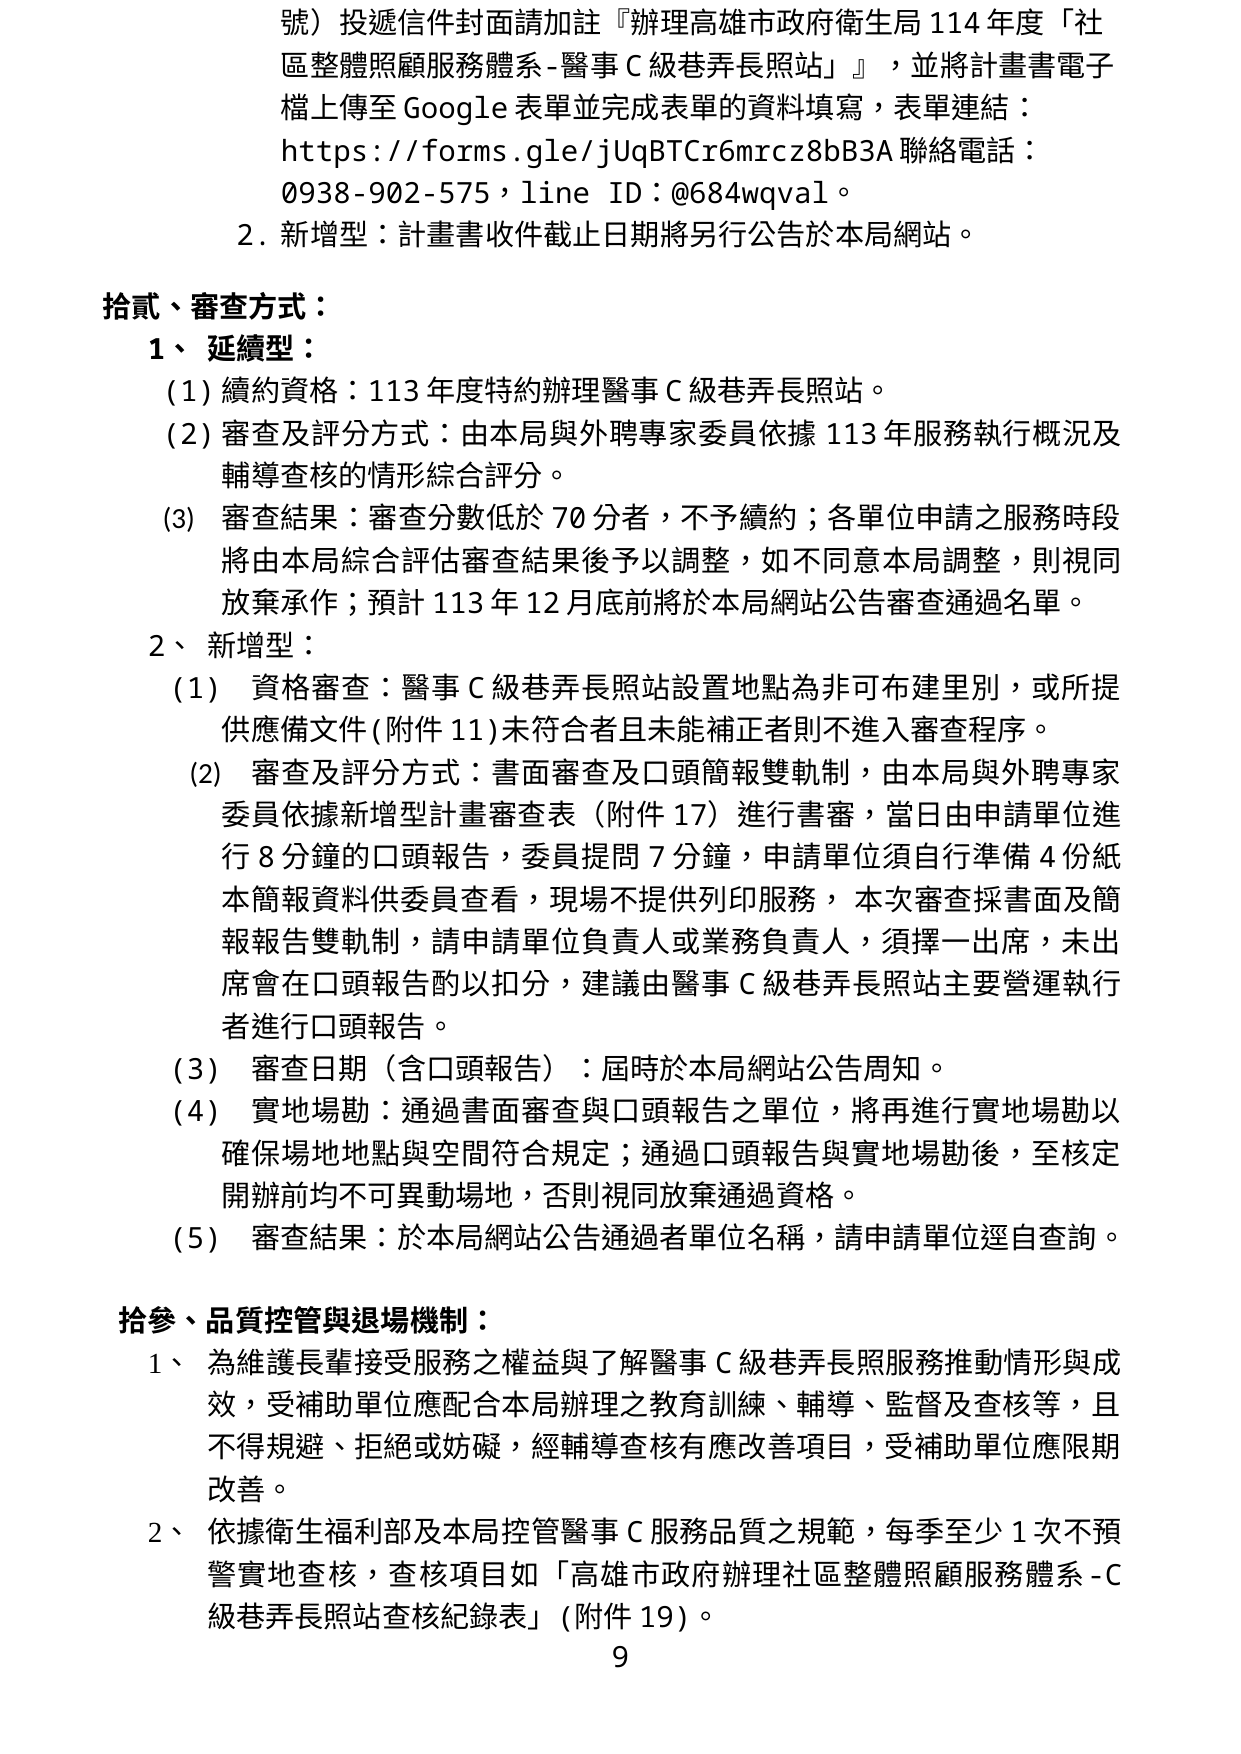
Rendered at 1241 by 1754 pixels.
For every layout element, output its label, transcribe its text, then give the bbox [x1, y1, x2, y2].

list 審查日期（含口頭報告）：屆時於本局網站公告周知。 [222, 1046, 1122, 1088]
list 延續型： [148, 326, 1122, 368]
list 審查及評分方式：由本局與外聘專家委員依據113年服務執行概況及輔導查核的情形綜合評分。 [162, 410, 1122, 495]
list 審查結果：於本局網站公告通過者單位名稱，請申請單位逕自查詢。 [222, 1215, 1122, 1257]
text 拾參、品質控管與退場機制： [118, 1297, 1122, 1339]
list 號）投遞信件封面請加註『辦理高雄市政府衛生局114年度「社區整體照顧服務體系-醫事C級巷弄長照站」』，並將計畫書電子檔上傳至Google表單並完成表單的資料填寫，表單連結：https://forms.gle/jUqBTCr6mrcz8bB3A聯絡電話：0938-902-575，line ID：@684wqval。 [236, 0, 1122, 212]
text 拾貳、審查方式： [50, 283, 1122, 326]
list 新增型： [148, 622, 1122, 664]
list 續約資格：113年度特約辦理醫事C級巷弄長照站。 [162, 368, 1122, 410]
list 依據衛生福利部及本局控管醫事C服務品質之規範，每季至少1次不預警實地查核，查核項目如「高雄市政府辦理社區整體照顧服務體系-C 級巷弄長照站查核紀錄表」(附件19)。 [148, 1509, 1122, 1636]
list 為維護長輩接受服務之權益與了解醫事C級巷弄長照服務推動情形與成效，受補助單位應配合本局辦理之教育訓練、輔導、監督及查核等，且不得規避、拒絕或妨礙，經輔導查核有應改善項目，受補助單位應限期改善。 [148, 1339, 1122, 1509]
list 實地場勘：通過書面審查與口頭報告之單位，將再進行實地場勘以確保場地地點與空間符合規定；通過口頭報告與實地場勘後，至核定開辦前均不可異動場地，否則視同放棄通過資格。 [222, 1088, 1122, 1215]
list 新增型：計畫書收件截止日期將另行公告於本局網站。 [236, 212, 1122, 254]
list 資格審查：醫事C級巷弄長照站設置地點為非可布建里別，或所提供應備文件(附件11)未符合者且未能補正者則不進入審查程序。 [222, 664, 1122, 749]
list 審查結果：審查分數低於70分者，不予續約；各單位申請之服務時段將由本局綜合評估審查結果後予以調整，如不同意本局調整，則視同放棄承作；預計113年12月底前將於本局網站公告審查通過名單。 [162, 495, 1122, 622]
list 審查及評分方式：書面審查及口頭簡報雙軌制，由本局與外聘專家委員依據新增型計畫審查表（附件17）進行書審，當日由申請單位進行8分鐘的口頭報告，委員提問7分鐘，申請單位須自行準備4份紙本簡報資料供委員查看，現場不提供列印服務， 本次審查採書面及簡報報告雙軌制，請申請單位負責人或業務負責人，須擇一出席，未出席會在口頭報告酌以扣分，建議由醫事C級巷弄長照站主要營運執行者進行口頭報告。 [222, 749, 1122, 1046]
